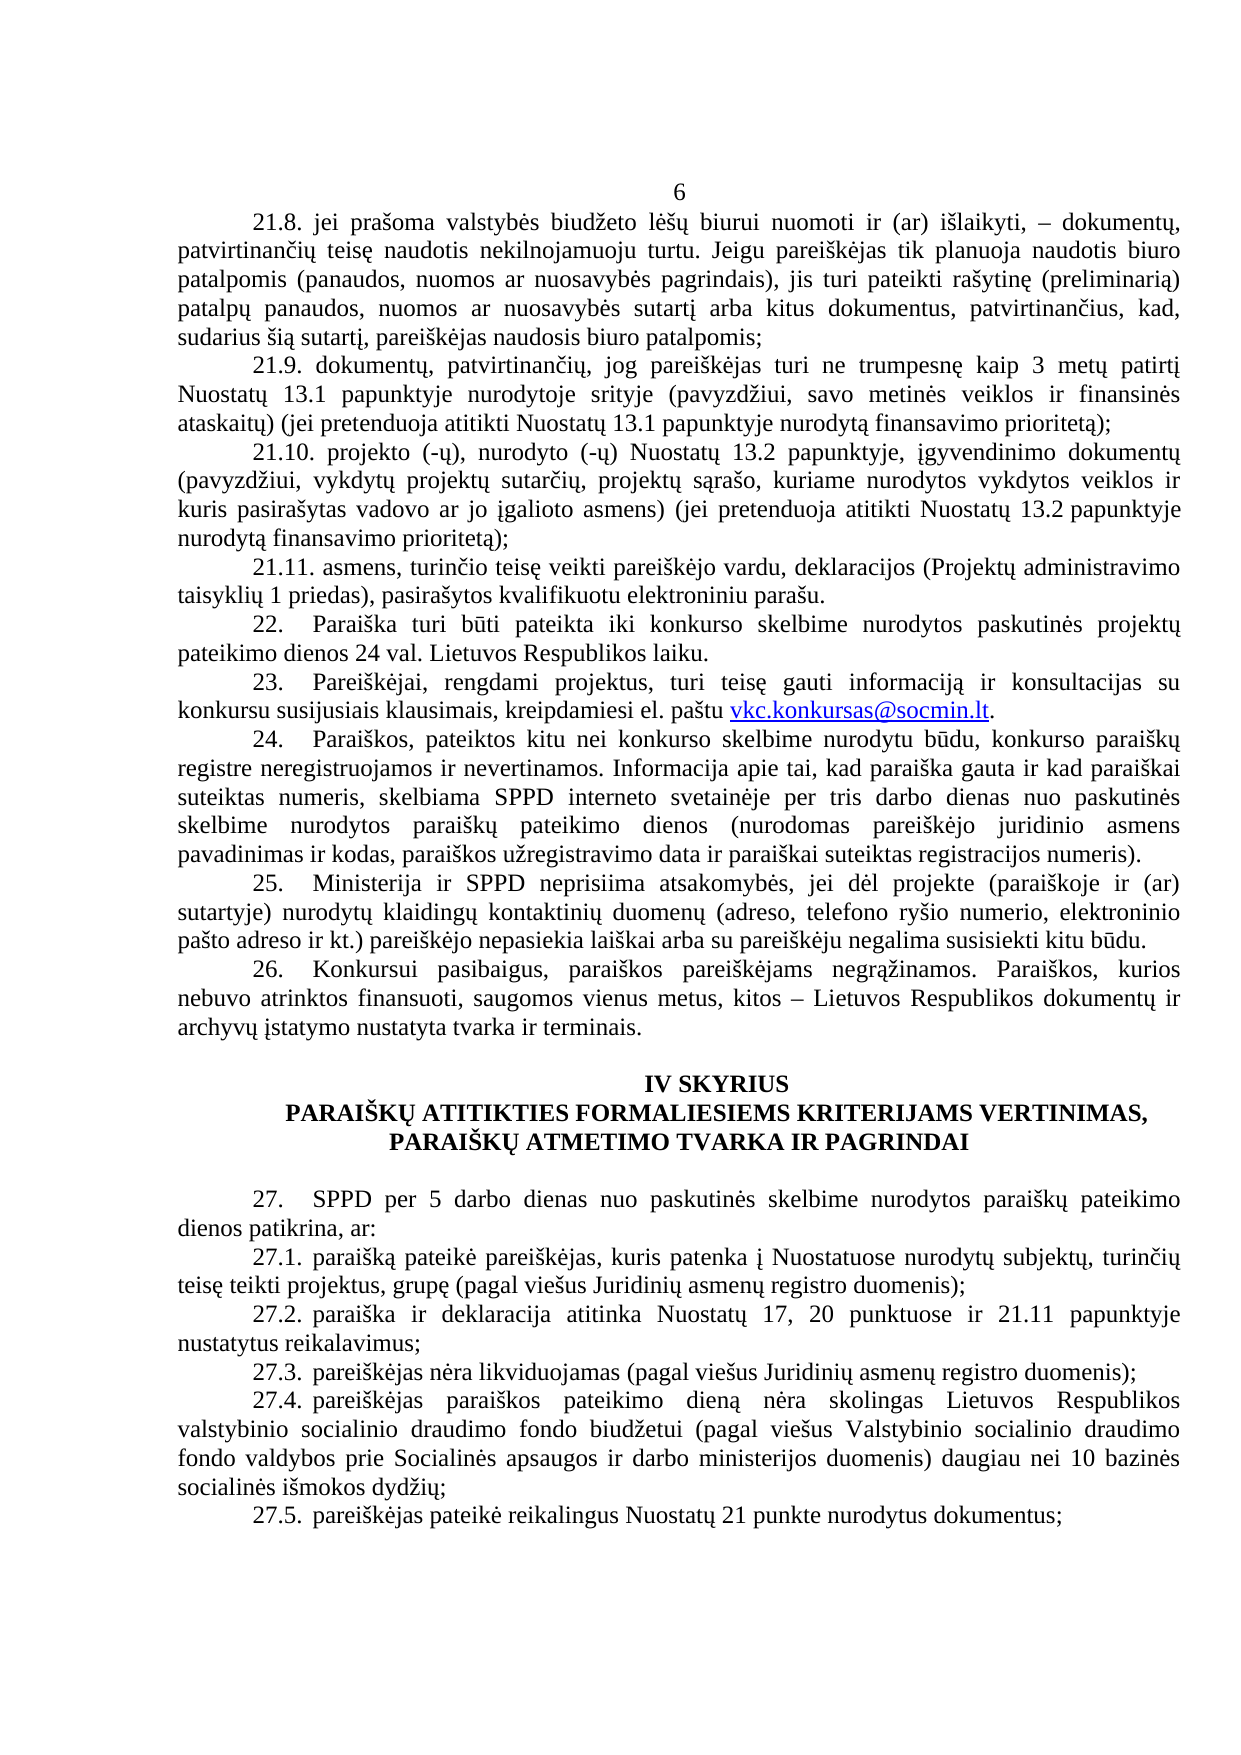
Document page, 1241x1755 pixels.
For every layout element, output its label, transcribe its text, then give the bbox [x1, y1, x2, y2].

text 27.3. pareiškėjas nėra likviduojamas (pagal viešus Juridinių asmenų registro duomenis); [177, 1357, 1181, 1385]
text 25. Ministerija ir SPPD neprisiima atsakomybės, jei dėl projekte (paraiškoje ir (ar) sutartyje) nurodytų klaidingų kontaktinių duomenų (adreso, telefono ryšio numerio, elektroninio pašto adreso ir kt.) pareiškėjo nepasiekia laiškai arba su pareiškėju negalima susisiekti kitu būdu. [177, 868, 1181, 954]
text PARAIŠKŲ ATITIKTIES FORMALIESIEMS KRITERIJAMS VERTINIMAS, PARAIŠKŲ ATMETIMO TVARKA IR PAGRINDAI [177, 1098, 1181, 1155]
text 21.8. jei prašoma valstybės biudžeto lėšų biurui nuomoti ir (ar) išlaikyti, – dokumentų, patvirtinančių teisę naudotis nekilnojamuoju turtu. Jeigu pareiškėjas tik planuoja naudotis biuro patalpomis (panaudos, nuomos ar nuosavybės pagrindais), jis turi pateikti rašytinę (preliminarią) patalpų panaudos, nuomos ar nuosavybės sutartį arba kitus dokumentus, patvirtinančius, kad, sudarius šią sutartį, pareiškėjas naudosis biuro patalpomis; [177, 207, 1181, 350]
text 23. Pareiškėjai, rengdami projektus, turi teisę gauti informaciją ir konsultacijas su konkursu susijusiais klausimais, kreipdamiesi el. paštu vkc.konkursas@socmin.lt. [177, 667, 1181, 724]
text 26. Konkursui pasibaigus, paraiškos pareiškėjams negrąžinamos. Paraiškos, kurios nebuvo atrinktos finansuoti, saugomos vienus metus, kitos – Lietuvos Respublikos dokumentų ir archyvų įstatymo nustatyta tvarka ir terminais. [177, 954, 1181, 1040]
text 27.4. pareiškėjas paraiškos pateikimo dieną nėra skolingas Lietuvos Respublikos valstybinio socialinio draudimo fondo biudžetui (pagal viešus Valstybinio socialinio draudimo fondo valdybos prie Socialinės apsaugos ir darbo ministerijos duomenis) daugiau nei 10 bazinės socialinės išmokos dydžių; [177, 1385, 1181, 1500]
text 22. Paraiška turi būti pateikta iki konkurso skelbime nurodytos paskutinės projektų pateikimo dienos 24 val. Lietuvos Respublikos laiku. [177, 609, 1181, 667]
text 21.11. asmens, turinčio teisę veikti pareiškėjo vardu, deklaracijos (Projektų administravimo taisyklių 1 priedas), pasirašytos kvalifikuotu elektroniniu parašu. [177, 552, 1181, 609]
text 21.10. projekto (-ų), nurodyto (-ų) Nuostatų 13.2 papunktyje, įgyvendinimo dokumentų (pavyzdžiui, vykdytų projektų sutarčių, projektų sąrašo, kuriame nurodytos vykdytos veiklos ir kuris pasirašytas vadovo ar jo įgalioto asmens) (jei pretenduoja atitikti Nuostatų 13.2 papunktyje nurodytą finansavimo prioritetą); [177, 437, 1181, 552]
text 21.9. dokumentų, patvirtinančių, jog pareiškėjas turi ne trumpesnę kaip 3 metų patirtį Nuostatų 13.1 papunktyje nurodytoje srityje (pavyzdžiui, savo metinės veiklos ir finansinės ataskaitų) (jei pretenduoja atitikti Nuostatų 13.1 papunktyje nurodytą finansavimo prioritetą); [177, 350, 1181, 437]
text 24. Paraiškos, pateiktos kitu nei konkurso skelbime nurodytu būdu, konkurso paraiškų registre neregistruojamos ir nevertinamos. Informacija apie tai, kad paraiška gauta ir kad paraiškai suteiktas numeris, skelbiama SPPD interneto svetainėje per tris darbo dienas nuo paskutinės skelbime nurodytos paraiškų pateikimo dienos (nurodomas pareiškėjo juridinio asmens pavadinimas ir kodas, paraiškos užregistravimo data ir paraiškai suteiktas registracijos numeris). [177, 724, 1181, 868]
text 27.5. pareiškėjas pateikė reikalingus Nuostatų 21 punkte nurodytus dokumentus; [177, 1500, 1181, 1529]
text IV SKYRIUS [177, 1069, 1181, 1098]
text 27.2. paraiška ir deklaracija atitinka Nuostatų 17, 20 punktuose ir 21.11 papunktyje nustatytus reikalavimus; [177, 1299, 1181, 1357]
text 27.1. paraišką pateikė pareiškėjas, kuris patenka į Nuostatuose nurodytų subjektų, turinčių teisę teikti projektus, grupę (pagal viešus Juridinių asmenų registro duomenis); [177, 1242, 1181, 1299]
text 27. SPPD per 5 darbo dienas nuo paskutinės skelbime nurodytos paraiškų pateikimo dienos patikrina, ar: [177, 1184, 1181, 1242]
